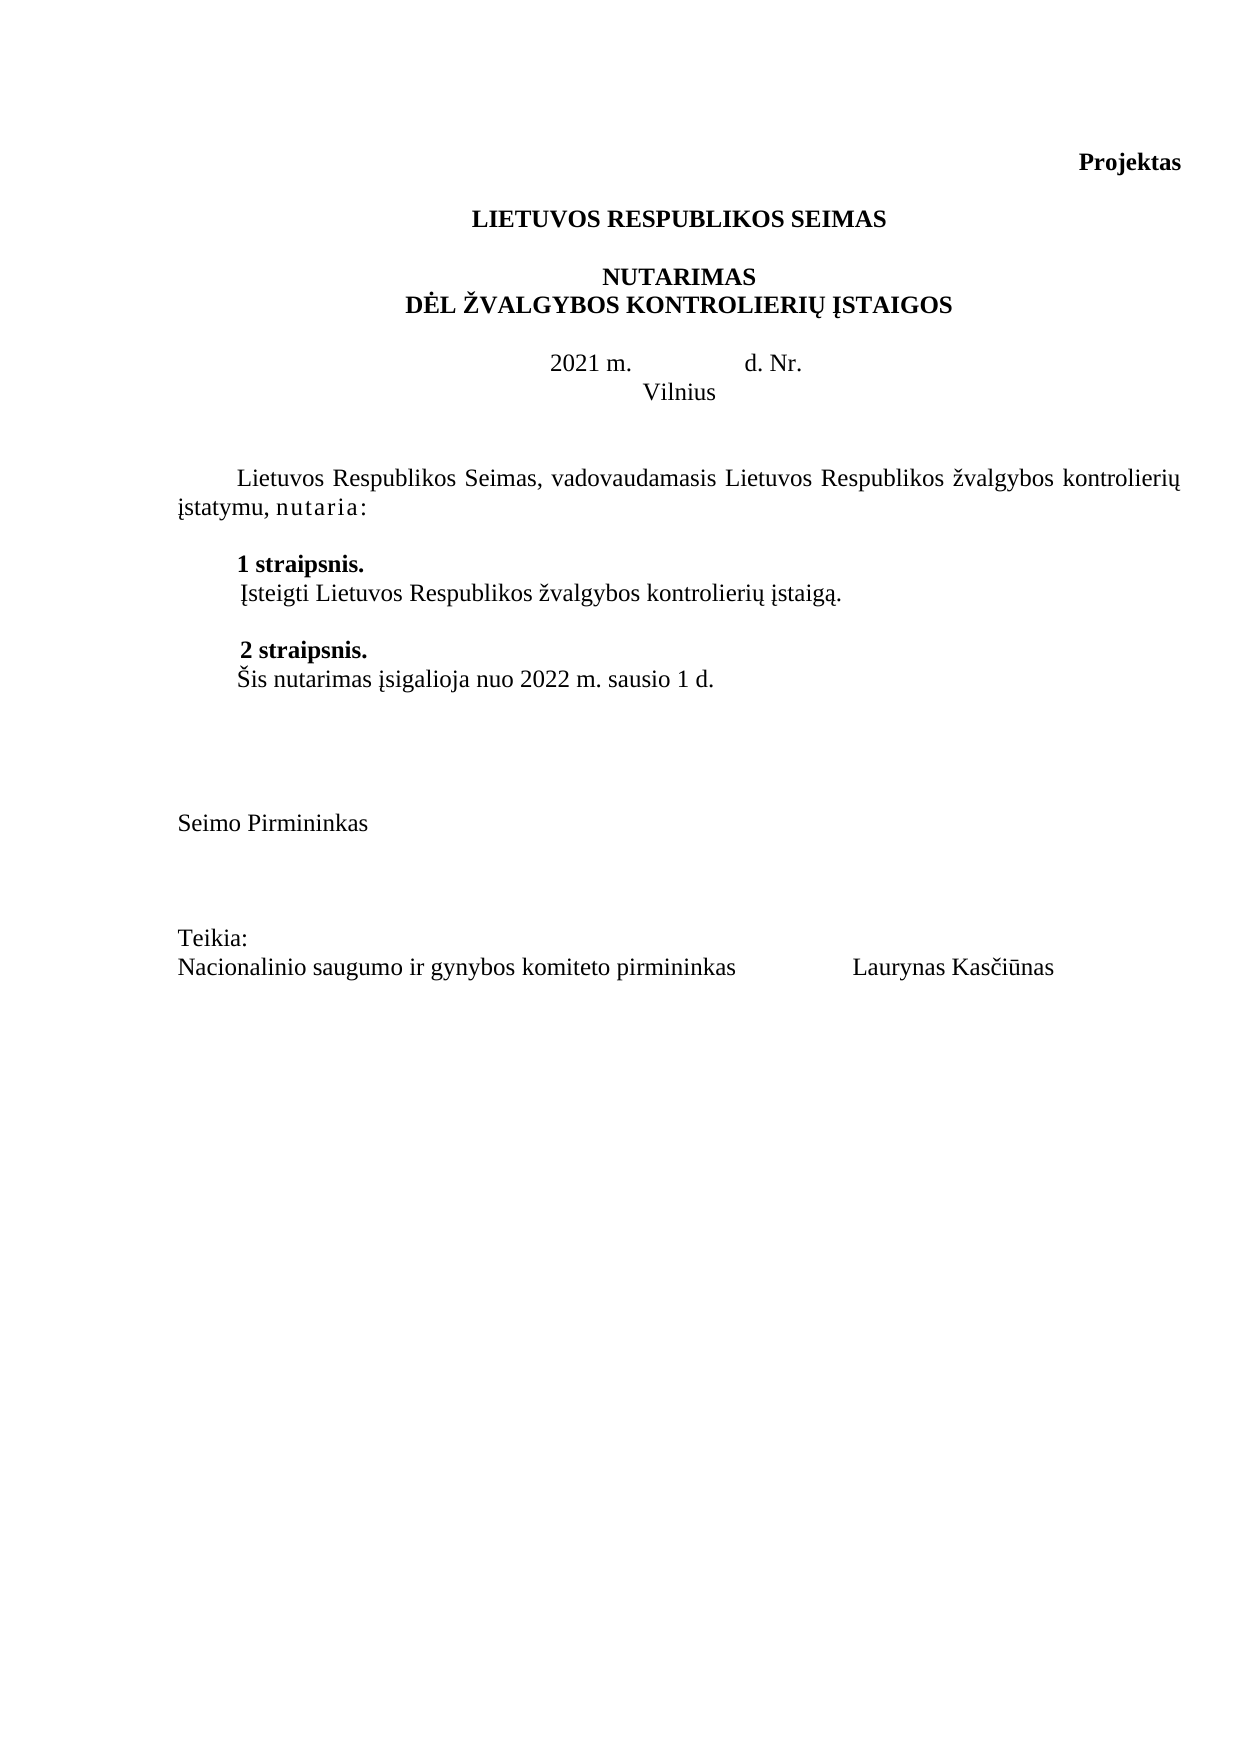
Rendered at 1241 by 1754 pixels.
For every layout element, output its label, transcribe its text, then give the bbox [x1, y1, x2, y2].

text NUTARIMAS [177, 262, 1181, 291]
text Lietuvos Respublikos Seimas, vadovaudamasis Lietuvos Respublikos žvalgybos kontrolierių įstatymu, nutaria: [177, 463, 1181, 521]
text Teikia: [177, 923, 1181, 952]
text Projektas [177, 147, 1181, 176]
text DĖL ŽVALGYBOS KONTROLIERIŲ ĮSTAIGOS [177, 291, 1181, 319]
text Seimo Pirmininkas [177, 808, 1181, 837]
text Vilnius [177, 377, 1181, 406]
text LIETUVOS RESPUBLIKOS SEIMAS [177, 204, 1181, 233]
text 2 straipsnis. [177, 636, 1181, 664]
text 2021 m. d. Nr. [177, 348, 1181, 377]
text Įsteigti Lietuvos Respublikos žvalgybos kontrolierių įstaigą. [177, 578, 1181, 607]
text 1 straipsnis. [177, 549, 1181, 578]
text Nacionalinio saugumo ir gynybos komiteto pirmininkas Laurynas Kasčiūnas [177, 952, 1181, 981]
text Šis nutarimas įsigalioja nuo 2022 m. sausio 1 d. [177, 664, 1181, 693]
